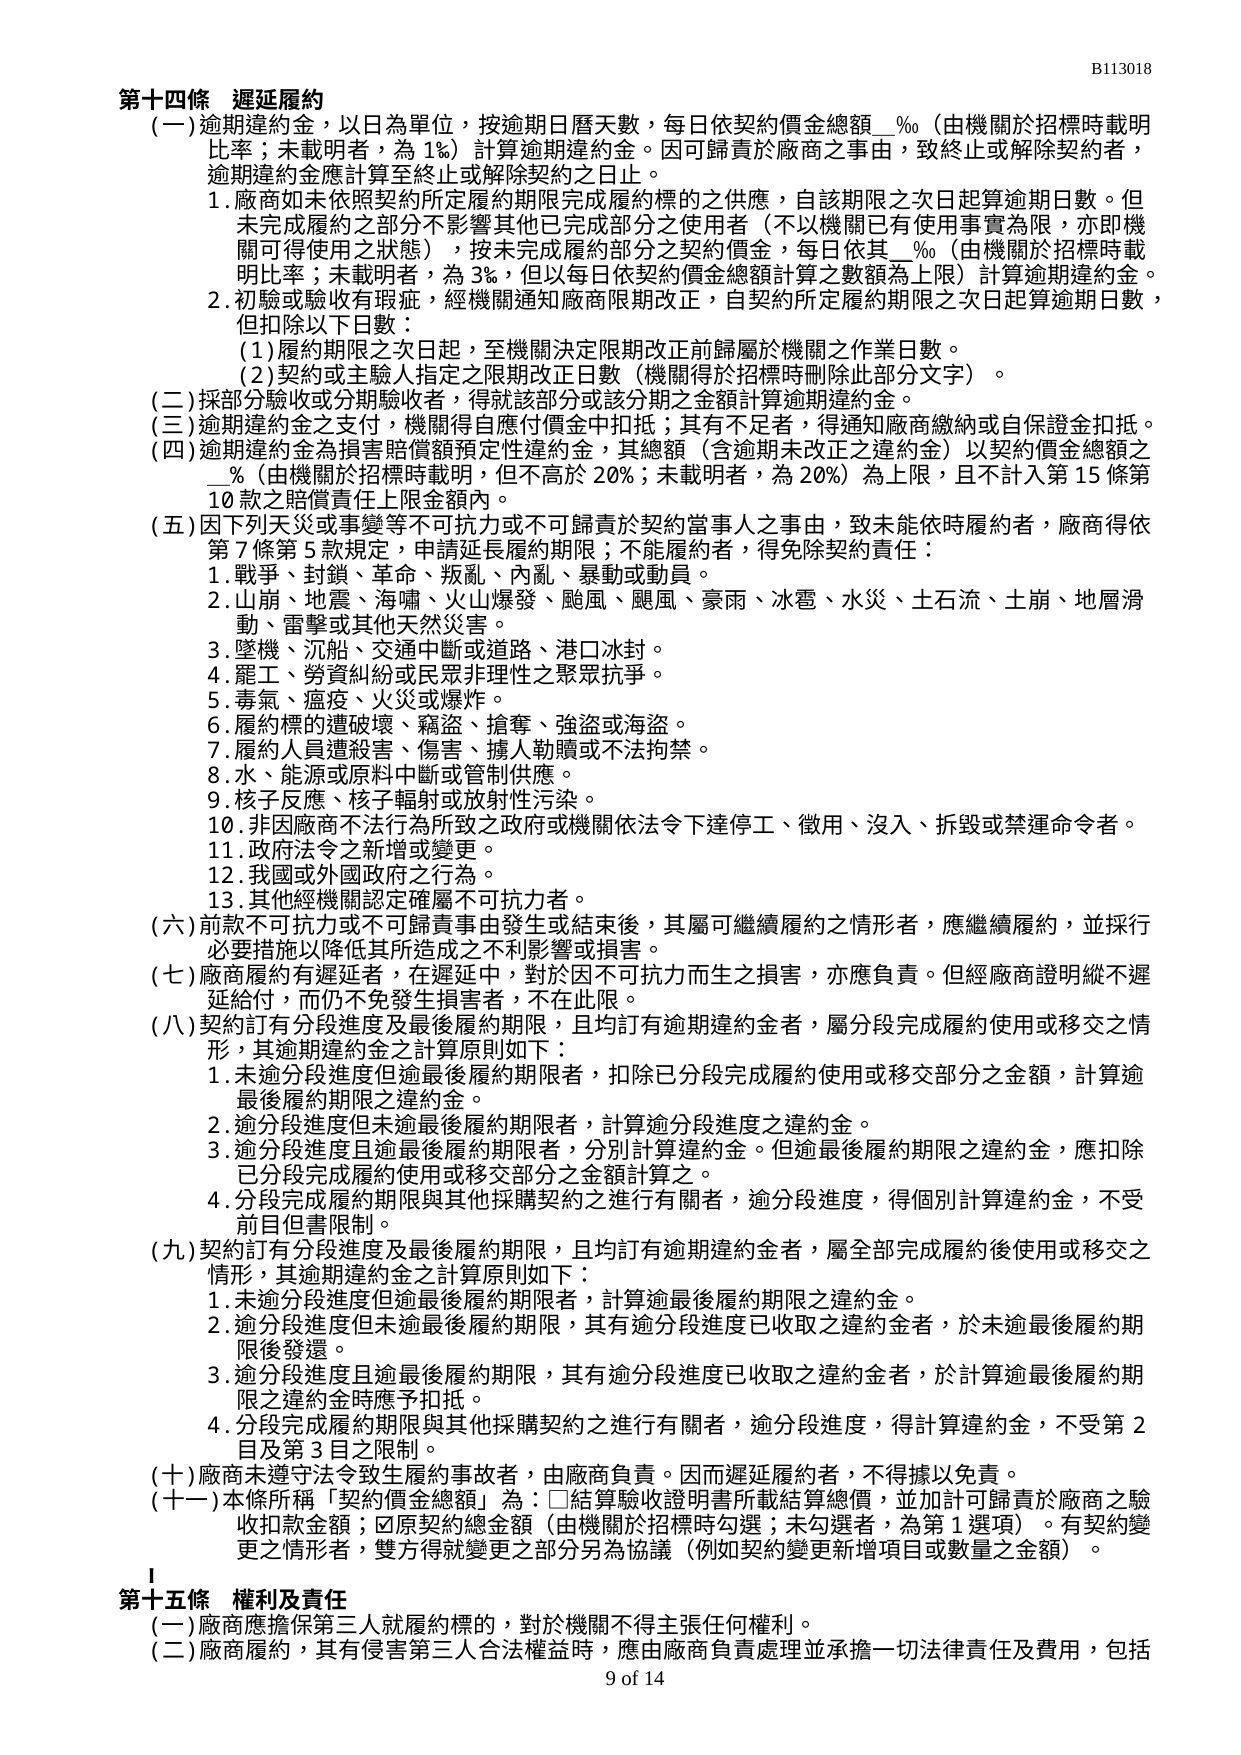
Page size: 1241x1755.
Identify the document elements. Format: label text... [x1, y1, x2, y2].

text (九)契約訂有分段進度及最後履約期限，且均訂有逾期違約金者，屬全部完成履約後使用或移交之情形，其逾期違約金之計算原則如下： [148, 1239, 1152, 1289]
text 6.履約標的遭破壞、竊盜、搶奪、強盜或海盜。 [207, 714, 1146, 739]
text 11.政府法令之新增或變更。 [207, 839, 1146, 864]
text (2)契約或主驗人指定之限期改正日數（機關得於招標時刪除此部分文字）。 [236, 364, 1152, 389]
text 2.逾分段進度但未逾最後履約期限，其有逾分段進度已收取之違約金者，於未逾最後履約期限後發還。 [207, 1314, 1146, 1364]
text 7.履約人員遭殺害、傷害、擄人勒贖或不法拘禁。 [207, 739, 1146, 764]
text 第十五條 權利及責任 [118, 1589, 1152, 1614]
text (六)前款不可抗力或不可歸責事由發生或結束後，其屬可繼續履約之情形者，應繼續履約，並採行必要措施以降低其所造成之不利影響或損害。 [148, 914, 1152, 964]
text 4.分段完成履約期限與其他採購契約之進行有關者，逾分段進度，得個別計算違約金，不受前目但書限制。 [207, 1189, 1146, 1239]
text 2.初驗或驗收有瑕疵，經機關通知廠商限期改正，自契約所定履約期限之次日起算逾期日數，但扣除以下日數： [207, 289, 1146, 339]
text 3.逾分段進度且逾最後履約期限，其有逾分段進度已收取之違約金者，於計算逾最後履約期限之違約金時應予扣抵。 [207, 1364, 1146, 1414]
text 1.廠商如未依照契約所定履約期限完成履約標的之供應，自該期限之次日起算逾期日數。但未完成履約之部分不影響其他已完成部分之使用者（不以機關已有使用事實為限，亦即機關可得使用之狀態），按未完成履約部分之契約價金，每日依其＿‰（由機關於招標時載明比率；未載明者，為3‰，但以每日依契約價金總額計算之數額為上限）計算逾期違約金。 [207, 189, 1146, 289]
text (七)廠商履約有遲延者，在遲延中，對於因不可抗力而生之損害，亦應負責。但經廠商證明縱不遲延給付，而仍不免發生損害者，不在此限。 [148, 964, 1152, 1014]
text 10.非因廠商不法行為所致之政府或機關依法令下達停工、徵用、沒入、拆毀或禁運命令者。 [207, 814, 1146, 839]
text (十一)本條所稱「契約價金總額」為：□結算驗收證明書所載結算總價，並加計可歸責於廠商之驗收扣款金額；原契約總金額（由機關於招標時勾選；未勾選者，為第1選項）。有契約變更之情形者，雙方得就變更之部分另為協議（例如契約變更新增項目或數量之金額）。 [148, 1489, 1152, 1564]
text 1.未逾分段進度但逾最後履約期限者，計算逾最後履約期限之違約金。 [207, 1289, 1146, 1314]
text (1)履約期限之次日起，至機關決定限期改正前歸屬於機關之作業日數。 [236, 339, 1152, 364]
text (三)逾期違約金之支付，機關得自應付價金中扣抵；其有不足者，得通知廠商繳納或自保證金扣抵。 [148, 414, 1152, 439]
text (二)廠商履約，其有侵害第三人合法權益時，應由廠商負責處理並承擔一切法律責任及費用，包括 [148, 1639, 1152, 1664]
text 2.逾分段進度但未逾最後履約期限者，計算逾分段進度之違約金。 [207, 1114, 1146, 1139]
text 3.逾分段進度且逾最後履約期限者，分別計算違約金。但逾最後履約期限之違約金，應扣除已分段完成履約使用或移交部分之金額計算之。 [207, 1139, 1146, 1189]
text 3.墜機、沉船、交通中斷或道路、港口冰封。 [207, 639, 1146, 664]
text (二)採部分驗收或分期驗收者，得就該部分或該分期之金額計算逾期違約金。 [148, 389, 1152, 414]
text (八)契約訂有分段進度及最後履約期限，且均訂有逾期違約金者，屬分段完成履約使用或移交之情形，其逾期違約金之計算原則如下： [148, 1014, 1152, 1064]
text 2.山崩、地震、海嘯、火山爆發、颱風、颶風、豪雨、冰雹、水災、土石流、土崩、地層滑動、雷擊或其他天然災害。 [207, 589, 1146, 639]
text (四)逾期違約金為損害賠償額預定性違約金，其總額（含逾期未改正之違約金）以契約價金總額之＿%（由機關於招標時載明，但不高於20%；未載明者，為20%）為上限，且不計入第15條第10款之賠償責任上限金額內。 [148, 439, 1152, 514]
text 5.毒氣、瘟疫、火災或爆炸。 [207, 689, 1146, 714]
text (五)因下列天災或事變等不可抗力或不可歸責於契約當事人之事由，致未能依時履約者，廠商得依第7條第5款規定，申請延長履約期限；不能履約者，得免除契約責任： [148, 514, 1152, 564]
text 1.戰爭、封鎖、革命、叛亂、內亂、暴動或動員。 [207, 564, 1146, 589]
text  [148, 1564, 1152, 1589]
text 4.分段完成履約期限與其他採購契約之進行有關者，逾分段進度，得計算違約金，不受第2目及第3目之限制。 [207, 1414, 1146, 1464]
text (一)廠商應擔保第三人就履約標的，對於機關不得主張任何權利。 [148, 1614, 1152, 1639]
text 13.其他經機關認定確屬不可抗力者。 [207, 889, 1146, 914]
text (一)逾期違約金，以日為單位，按逾期日曆天數，每日依契約價金總額＿‰（由機關於招標時載明比率；未載明者，為1‰）計算逾期違約金。因可歸責於廠商之事由，致終止或解除契約者，逾期違約金應計算至終止或解除契約之日止。 [148, 114, 1152, 189]
text 9.核子反應、核子輻射或放射性污染。 [207, 789, 1146, 814]
text 4.罷工、勞資糾紛或民眾非理性之聚眾抗爭。 [207, 664, 1146, 689]
text 1.未逾分段進度但逾最後履約期限者，扣除已分段完成履約使用或移交部分之金額，計算逾最後履約期限之違約金。 [207, 1064, 1146, 1114]
text 12.我國或外國政府之行為。 [207, 864, 1146, 889]
text (十)廠商未遵守法令致生履約事故者，由廠商負責。因而遲延履約者，不得據以免責。 [148, 1464, 1152, 1489]
text 第十四條 遲延履約 [118, 89, 1152, 114]
text 8.水、能源或原料中斷或管制供應。 [207, 764, 1146, 789]
